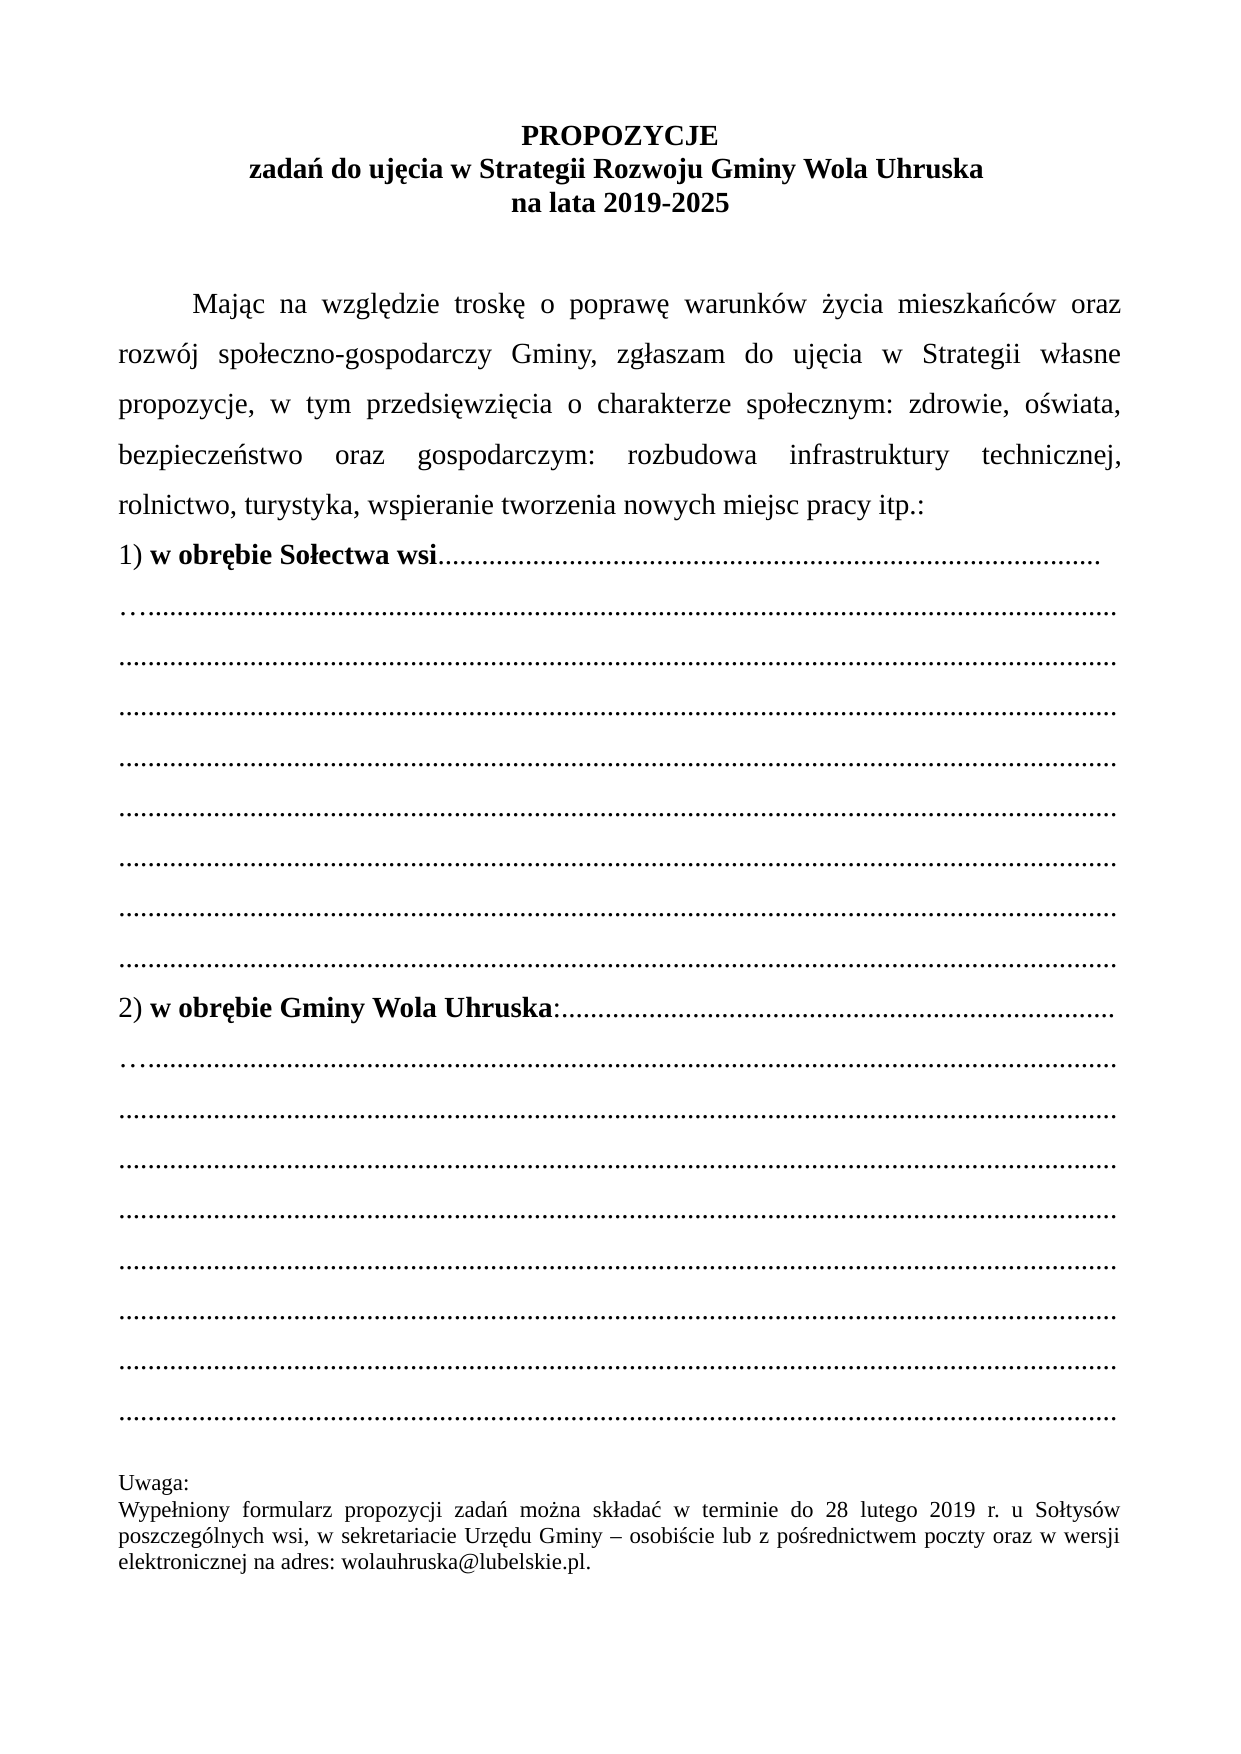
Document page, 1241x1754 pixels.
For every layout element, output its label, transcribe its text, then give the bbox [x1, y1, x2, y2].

text ….................................................................................................................................................................................................................................................................................................................................................................................................................................................................................................................................................................................................................................................................................................................................................................................................................................................................................................................................................................................................................................................................................................................................... [118, 1041, 1122, 1426]
text na lata 2019-2025 [118, 185, 1122, 219]
text PROPOZYCJE [118, 118, 1122, 152]
text ….................................................................................................................................................................................................................................................................................................................................................................................................................................................................................................................................................................................................................................................................................................................................................................................................................................................................................................................................................................................................................................................................................................................................... [118, 588, 1122, 973]
text 2) w obrębie Gminy Wola Uhruska:............................................................................ [118, 990, 1122, 1024]
text zadań do ujęcia w Strategii Rozwoju Gminy Wola Uhruska [118, 152, 1122, 185]
text Uwaga: [118, 1469, 1122, 1496]
text Wypełniony formularz propozycji zadań można składać w terminie do 28 lutego 2019 r. u Sołtysów poszczególnych wsi, w sekretariacie Urzędu Gminy – osobiście lub z pośrednictwem poczty oraz w wersji elektronicznej na adres: wolauhruska@lubelskie.pl. [118, 1496, 1122, 1575]
text Mając na względzie troskę o poprawę warunków życia mieszkańców oraz rozwój społeczno-gospodarczy Gminy, zgłaszam do ujęcia w Strategii własne propozycje, w tym przedsięwzięcia o charakterze społecznym: zdrowie, oświata, bezpieczeństwo oraz gospodarczym: rozbudowa infrastruktury technicznej, rolnictwo, turystyka, wspieranie tworzenia nowych miejsc pracy itp.: [118, 286, 1122, 521]
text 1) w obrębie Sołectwa wsi........................................................................................... [118, 537, 1122, 571]
